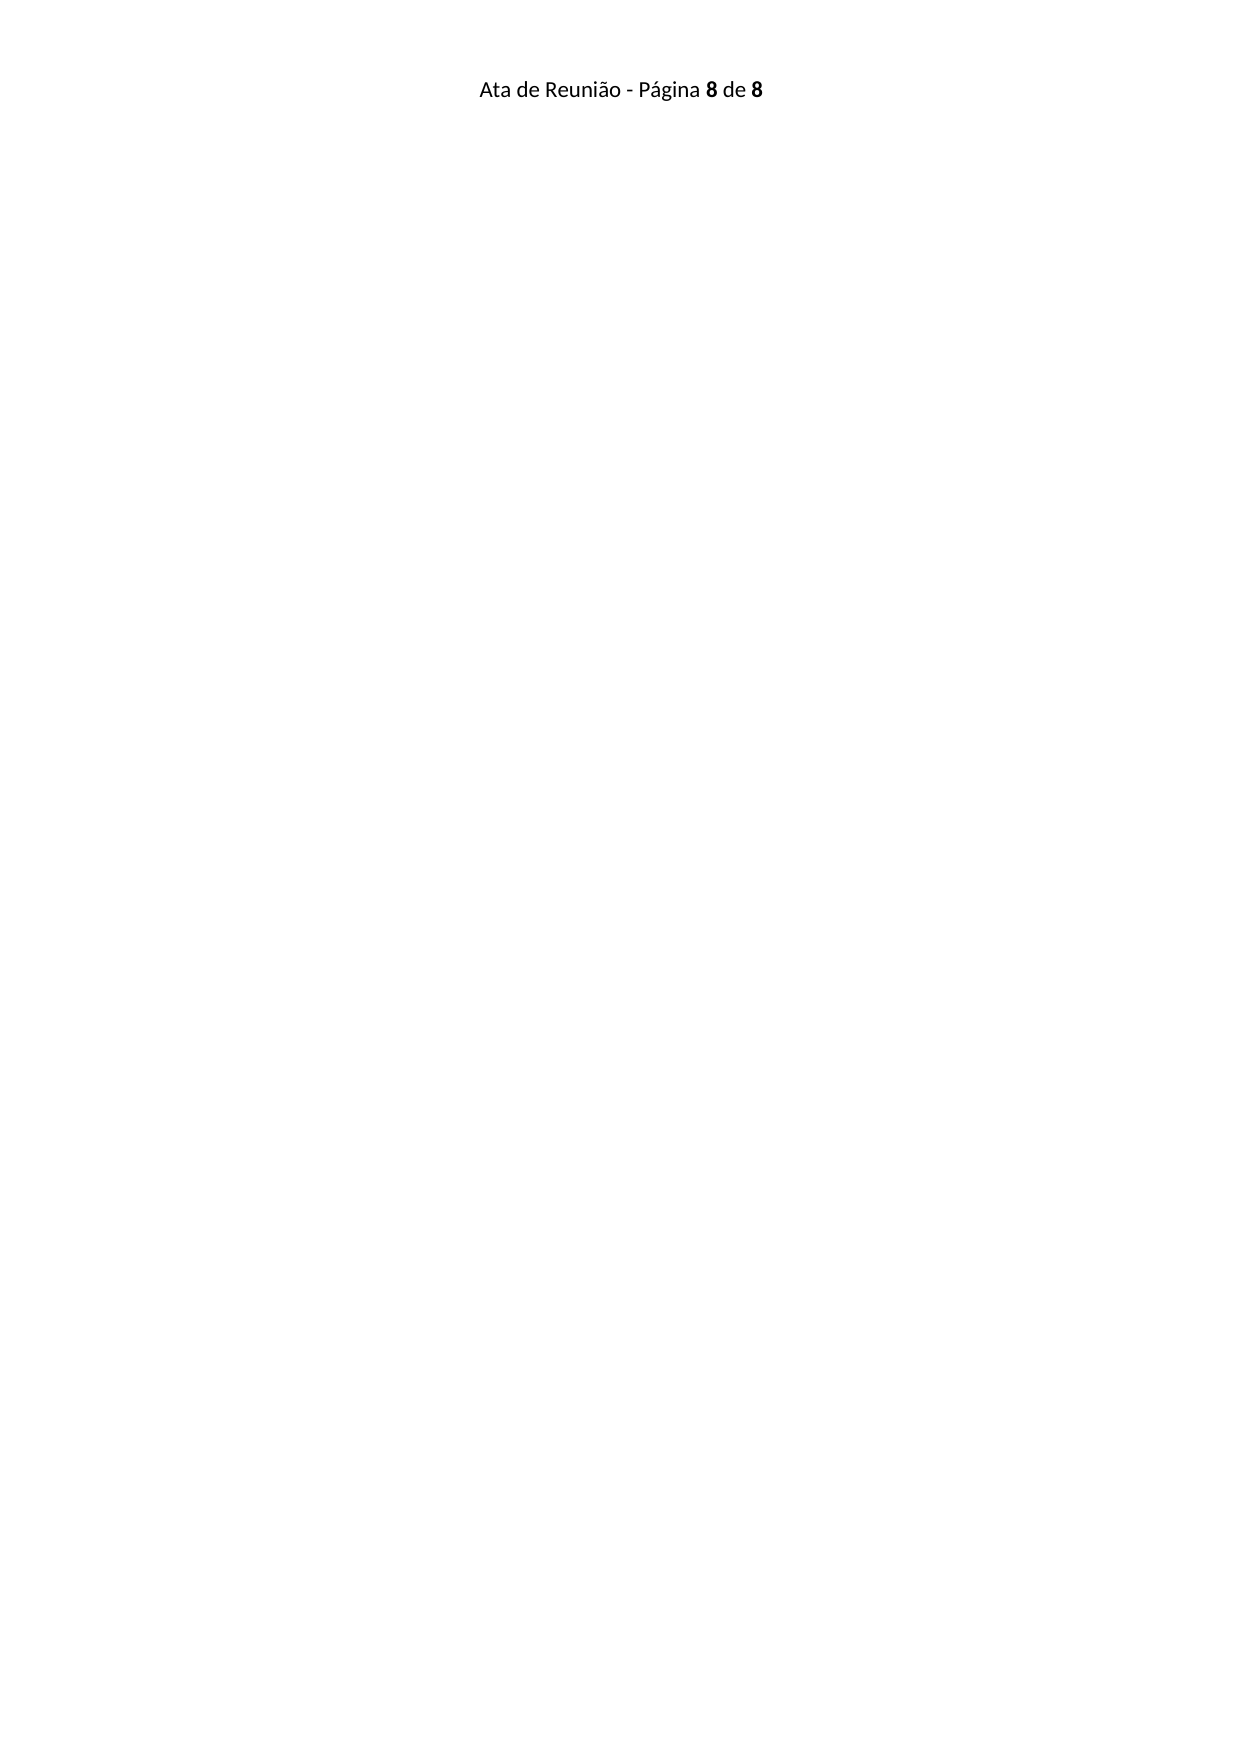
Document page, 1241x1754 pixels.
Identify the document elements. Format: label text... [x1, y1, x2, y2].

text Ata de Reunião - Página 8 de 8 [479, 75, 1141, 103]
